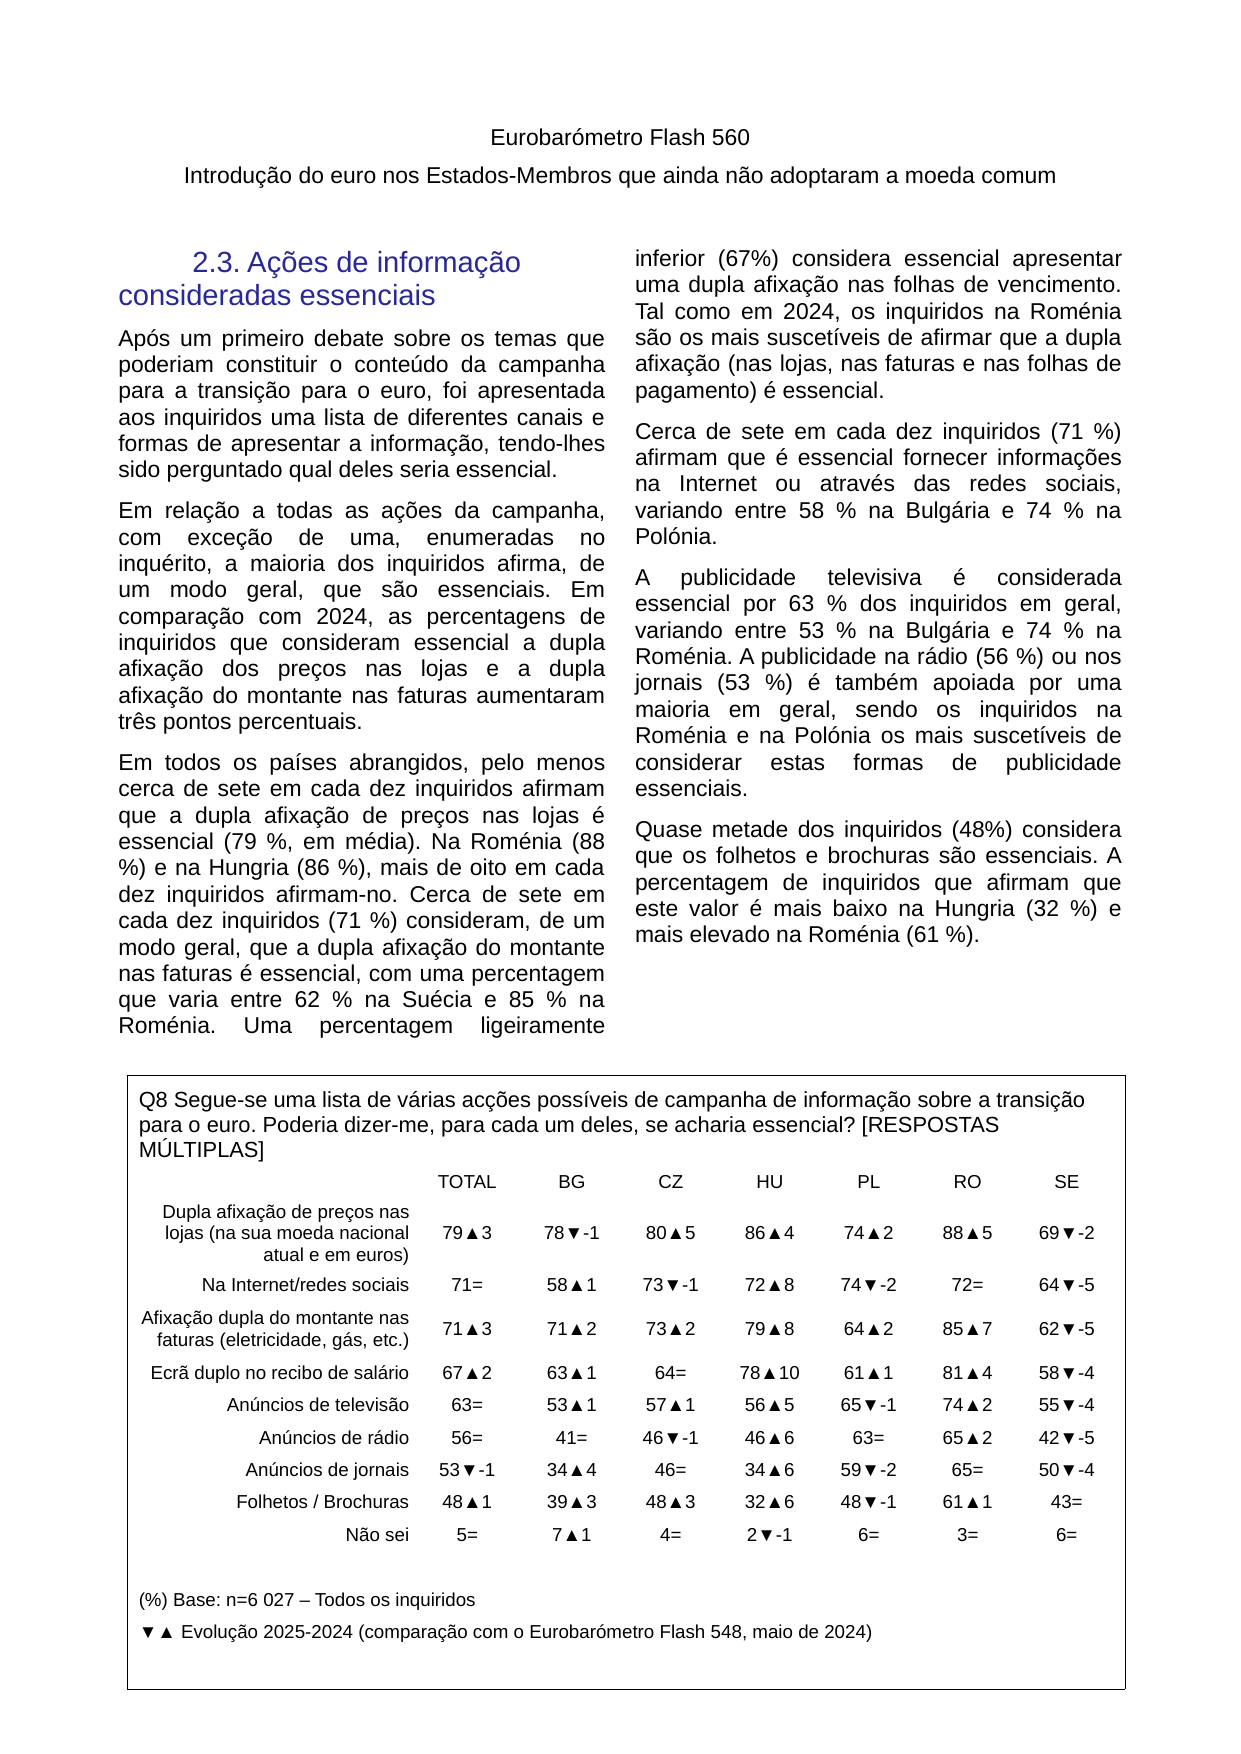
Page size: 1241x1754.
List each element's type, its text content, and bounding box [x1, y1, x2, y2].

table_cell 73▼-1 [621, 1268, 720, 1301]
table_cell 65▼-1 [819, 1389, 918, 1421]
table_cell ▼▲ Evolução 2025-2024 (comparação com o Eurobarómetro Flash 548, maio de 2024) [136, 1616, 1116, 1648]
table_cell 69▼-2 [1017, 1198, 1116, 1268]
text Após um primeiro debate sobre os temas que poderiam constituir o conteúdo da campanha para a transição para o euro, foi apresentada aos inquiridos uma lista de diferentes canais e formas de apresentar a informação, tendo-lhes sido perguntado qual deles seria essencial. [118, 324, 605, 483]
table_cell 71▲2 [522, 1301, 621, 1356]
table_cell 39▲3 [522, 1486, 621, 1518]
table_header Q8 Segue-se uma lista de várias acções possíveis de campanha de informação sobre a transição para o euro. Poderia dizer-me, para cada um deles, se acharia essencial? [RESPOSTAS MÚLTIPLAS] [136, 1084, 1116, 1165]
table_cell 88▲5 [918, 1198, 1017, 1268]
text [128, 1076, 1125, 1689]
table_cell 78▲10 [720, 1356, 819, 1389]
table_cell 56= [412, 1421, 522, 1453]
table_cell [412, 1551, 522, 1583]
table_cell Afixação dupla do montante nas faturas (eletricidade, gás, etc.) [136, 1301, 412, 1356]
table_cell 42▼-5 [1017, 1421, 1116, 1453]
table_cell 57▲1 [621, 1389, 720, 1421]
table_cell 55▼-4 [1017, 1389, 1116, 1421]
table_cell Anúncios de jornais [136, 1454, 412, 1486]
table_cell Não sei [136, 1518, 412, 1551]
table_cell 6= [819, 1518, 918, 1551]
table_cell 61▲1 [918, 1486, 1017, 1518]
table_cell 73▲2 [621, 1301, 720, 1356]
table_cell 65▲2 [918, 1421, 1017, 1453]
table_cell 46= [621, 1454, 720, 1486]
table_cell 5= [412, 1518, 522, 1551]
table_cell 71= [412, 1268, 522, 1301]
table_cell [720, 1551, 819, 1583]
table_cell 4= [621, 1518, 720, 1551]
table_cell 7▲1 [522, 1518, 621, 1551]
table_cell 32▲6 [720, 1486, 819, 1518]
table_cell BG [522, 1165, 621, 1198]
table_cell 74▼-2 [819, 1268, 918, 1301]
table_cell CZ [621, 1165, 720, 1198]
text Em relação a todas as ações da campanha, com exceção de uma, enumeradas no inquérito, a maioria dos inquiridos afirma, de um modo geral, que são essenciais. Em comparação com 2024, as percentagens de inquiridos que consideram essencial a dupla afixação dos preços nas lojas e a dupla afixação do montante nas faturas aumentaram três pontos percentuais. [118, 497, 605, 734]
table_cell 67▲2 [412, 1356, 522, 1389]
table_cell 81▲4 [918, 1356, 1017, 1389]
table_cell (%) Base: n=6 027 – Todos os inquiridos [136, 1583, 1116, 1616]
table_cell Anúncios de televisão [136, 1389, 412, 1421]
table_cell 48▼-1 [819, 1486, 918, 1518]
table_cell [819, 1551, 918, 1583]
table_cell 86▲4 [720, 1198, 819, 1268]
table_cell 65= [918, 1454, 1017, 1486]
table_cell 72= [918, 1268, 1017, 1301]
table_cell 2▼-1 [720, 1518, 819, 1551]
table_cell [1017, 1551, 1116, 1583]
table_cell 46▲6 [720, 1421, 819, 1453]
table_cell 63= [412, 1389, 522, 1421]
table_cell 46▼-1 [621, 1421, 720, 1453]
subtitle 2.3. Ações de informação consideradas essenciais [118, 245, 605, 312]
table_cell 48▲3 [621, 1486, 720, 1518]
table_cell Anúncios de rádio [136, 1421, 412, 1453]
text A publicidade televisiva é considerada essencial por 63 % dos inquiridos em geral, variando entre 53 % na Bulgária e 74 % na Roménia. A publicidade na rádio (56 %) ou nos jornais (53 %) é também apoiada por uma maioria em geral, sendo os inquiridos na Roménia e na Polónia os mais suscetíveis de considerar estas formas de publicidade essenciais. [635, 564, 1122, 801]
table_cell 50▼-4 [1017, 1454, 1116, 1486]
table_cell Ecrã duplo no recibo de salário [136, 1356, 412, 1389]
table_cell 79▲8 [720, 1301, 819, 1356]
table_cell Na Internet/redes sociais [136, 1268, 412, 1301]
table_cell 58▼-4 [1017, 1356, 1116, 1389]
table_cell 53▼-1 [412, 1454, 522, 1486]
table_cell 63▲1 [522, 1356, 621, 1389]
table_cell 74▲2 [918, 1389, 1017, 1421]
table_cell PL [819, 1165, 918, 1198]
table_cell [918, 1551, 1017, 1583]
table_cell 34▲6 [720, 1454, 819, 1486]
table_cell 6= [1017, 1518, 1116, 1551]
table_cell TOTAL [412, 1165, 522, 1198]
text Em todos os países abrangidos, pelo menos cerca de sete em cada dez inquiridos afirmam que a dupla afixação de preços nas lojas é essencial (79 %, em média). Na Roménia (88 %) e na Hungria (86 %), mais de oito em cada dez inquiridos afirmam-no. Cerca de sete em cada dez inquiridos (71 %) consideram, de um modo geral, que a dupla afixação do montante nas faturas é essencial, com uma percentagem que varia entre 62 % na Suécia e 85 % na Roménia. Uma percentagem ligeiramente [118, 749, 605, 1039]
text inferior (67%) considera essencial apresentar uma dupla afixação nas folhas de vencimento. Tal como em 2024, os inquiridos na Roménia são os mais suscetíveis de afirmar que a dupla afixação (nas lojas, nas faturas e nas folhas de pagamento) é essencial. [635, 245, 1122, 403]
table_cell 74▲2 [819, 1198, 918, 1268]
table_cell 72▲8 [720, 1268, 819, 1301]
table_cell 59▼-2 [819, 1454, 918, 1486]
table_cell 78▼-1 [522, 1198, 621, 1268]
table_cell 34▲4 [522, 1454, 621, 1486]
table_cell 61▲1 [819, 1356, 918, 1389]
table_cell 64= [621, 1356, 720, 1389]
table_cell 80▲5 [621, 1198, 720, 1268]
table_cell 43= [1017, 1486, 1116, 1518]
text Quase metade dos inquiridos (48%) considera que os folhetos e brochuras são essenciais. A percentagem de inquiridos que afirmam que este valor é mais baixo na Hungria (32 %) e mais elevado na Roménia (61 %). [635, 816, 1122, 947]
table_cell [522, 1551, 621, 1583]
table_cell 64▲2 [819, 1301, 918, 1356]
table_cell 56▲5 [720, 1389, 819, 1421]
table_cell HU [720, 1165, 819, 1198]
table_cell 71▲3 [412, 1301, 522, 1356]
table_cell [136, 1551, 412, 1583]
table_cell Dupla afixação de preços nas lojas (na sua moeda nacional atual e em euros) [136, 1198, 412, 1268]
table_cell [621, 1551, 720, 1583]
table_cell RO [918, 1165, 1017, 1198]
table_cell 64▼-5 [1017, 1268, 1116, 1301]
table_cell 85▲7 [918, 1301, 1017, 1356]
table_cell 79▲3 [412, 1198, 522, 1268]
table_cell 48▲1 [412, 1486, 522, 1518]
table_cell 63= [819, 1421, 918, 1453]
table_cell 62▼-5 [1017, 1301, 1116, 1356]
table_cell [136, 1165, 412, 1198]
table_cell Folhetos / Brochuras [136, 1486, 412, 1518]
table_cell 41= [522, 1421, 621, 1453]
text Cerca de sete em cada dez inquiridos (71 %) afirmam que é essencial fornecer informações na Internet ou através das redes sociais, variando entre 58 % na Bulgária e 74 % na Polónia. [635, 418, 1122, 549]
table_cell SE [1017, 1165, 1116, 1198]
table_cell 53▲1 [522, 1389, 621, 1421]
table_cell 58▲1 [522, 1268, 621, 1301]
table_cell 3= [918, 1518, 1017, 1551]
